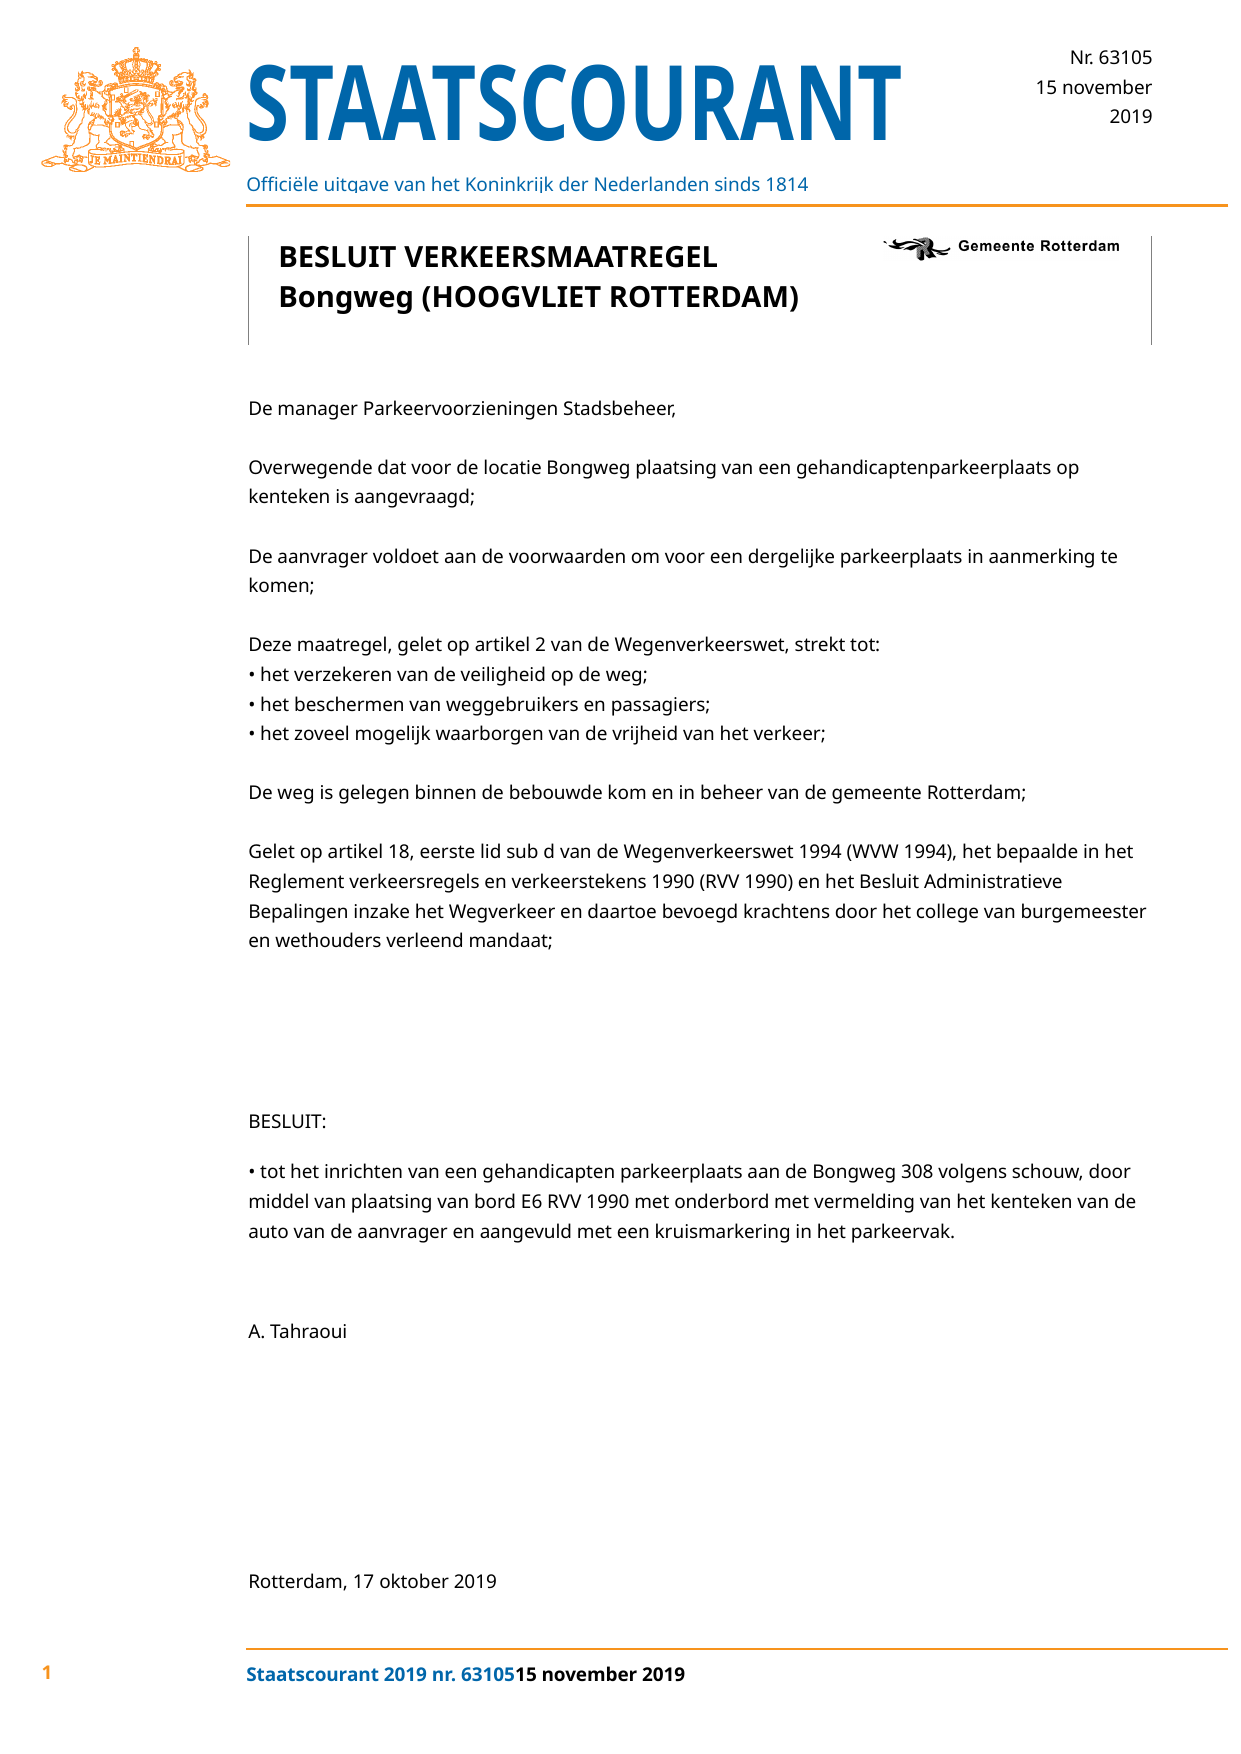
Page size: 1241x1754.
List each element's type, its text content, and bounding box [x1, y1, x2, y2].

text A. Tahraoui [248, 1319, 1152, 1344]
text BESLUIT: [248, 1108, 1152, 1134]
text • het verzekeren van de veiligheid op de weg; [248, 661, 1152, 687]
text Rotterdam, 17 oktober 2019 [248, 1568, 1152, 1594]
table_header BESLUIT VERKEERSMAATREGEL Bongweg (HOOGVLIET ROTTERDAM) [249, 236, 850, 345]
text Gelet op artikel 18, eerste lid sub d van de Wegenverkeerswet 1994 (WVW 1994), het bepaalde in het Reglement verkeersregels en verkeerstekens 1990 (RVV 1990) en het Besluit Administratieve Bepalingen inzake het Wegverkeer en daartoe bevoegd krachtens door het college van burgemeester en wethouders verleend mandaat; [248, 839, 1152, 953]
text • het zoveel mogelijk waarborgen van de vrijheid van het verkeer; [248, 720, 1152, 746]
text Deze maatregel, gelet op artikel 2 van de Wegenverkeerswet, strekt tot: [248, 632, 1152, 657]
text Overwegende dat voor de locatie Bongweg plaatsing van een gehandicaptenparkeerplaats op kenteken is aangevraagd; [248, 454, 1152, 509]
picture [41, 47, 231, 172]
text • tot het inrichten van een gehandicapten parkeerplaats aan de Bongweg 308 volgens schouw, door middel van plaatsing van bord E6 RVV 1990 met onderbord met vermelding van het kenteken van de auto van de aanvrager en aangevuld met een kruismarkering in het parkeervak. [248, 1159, 1152, 1244]
table_header [850, 236, 1151, 345]
text De manager Parkeervoorzieningen Stadsbeheer, [248, 395, 1152, 421]
text De weg is gelegen binnen de bebouwde kom en in beheer van de gemeente Rotterdam; [248, 779, 1152, 805]
picture [882, 236, 1119, 261]
text De aanvrager voldoet aan de voorwaarden om voor een dergelijke parkeerplaats in aanmerking te komen; [248, 543, 1152, 598]
text • het beschermen van weggebruikers en passagiers; [248, 691, 1152, 717]
